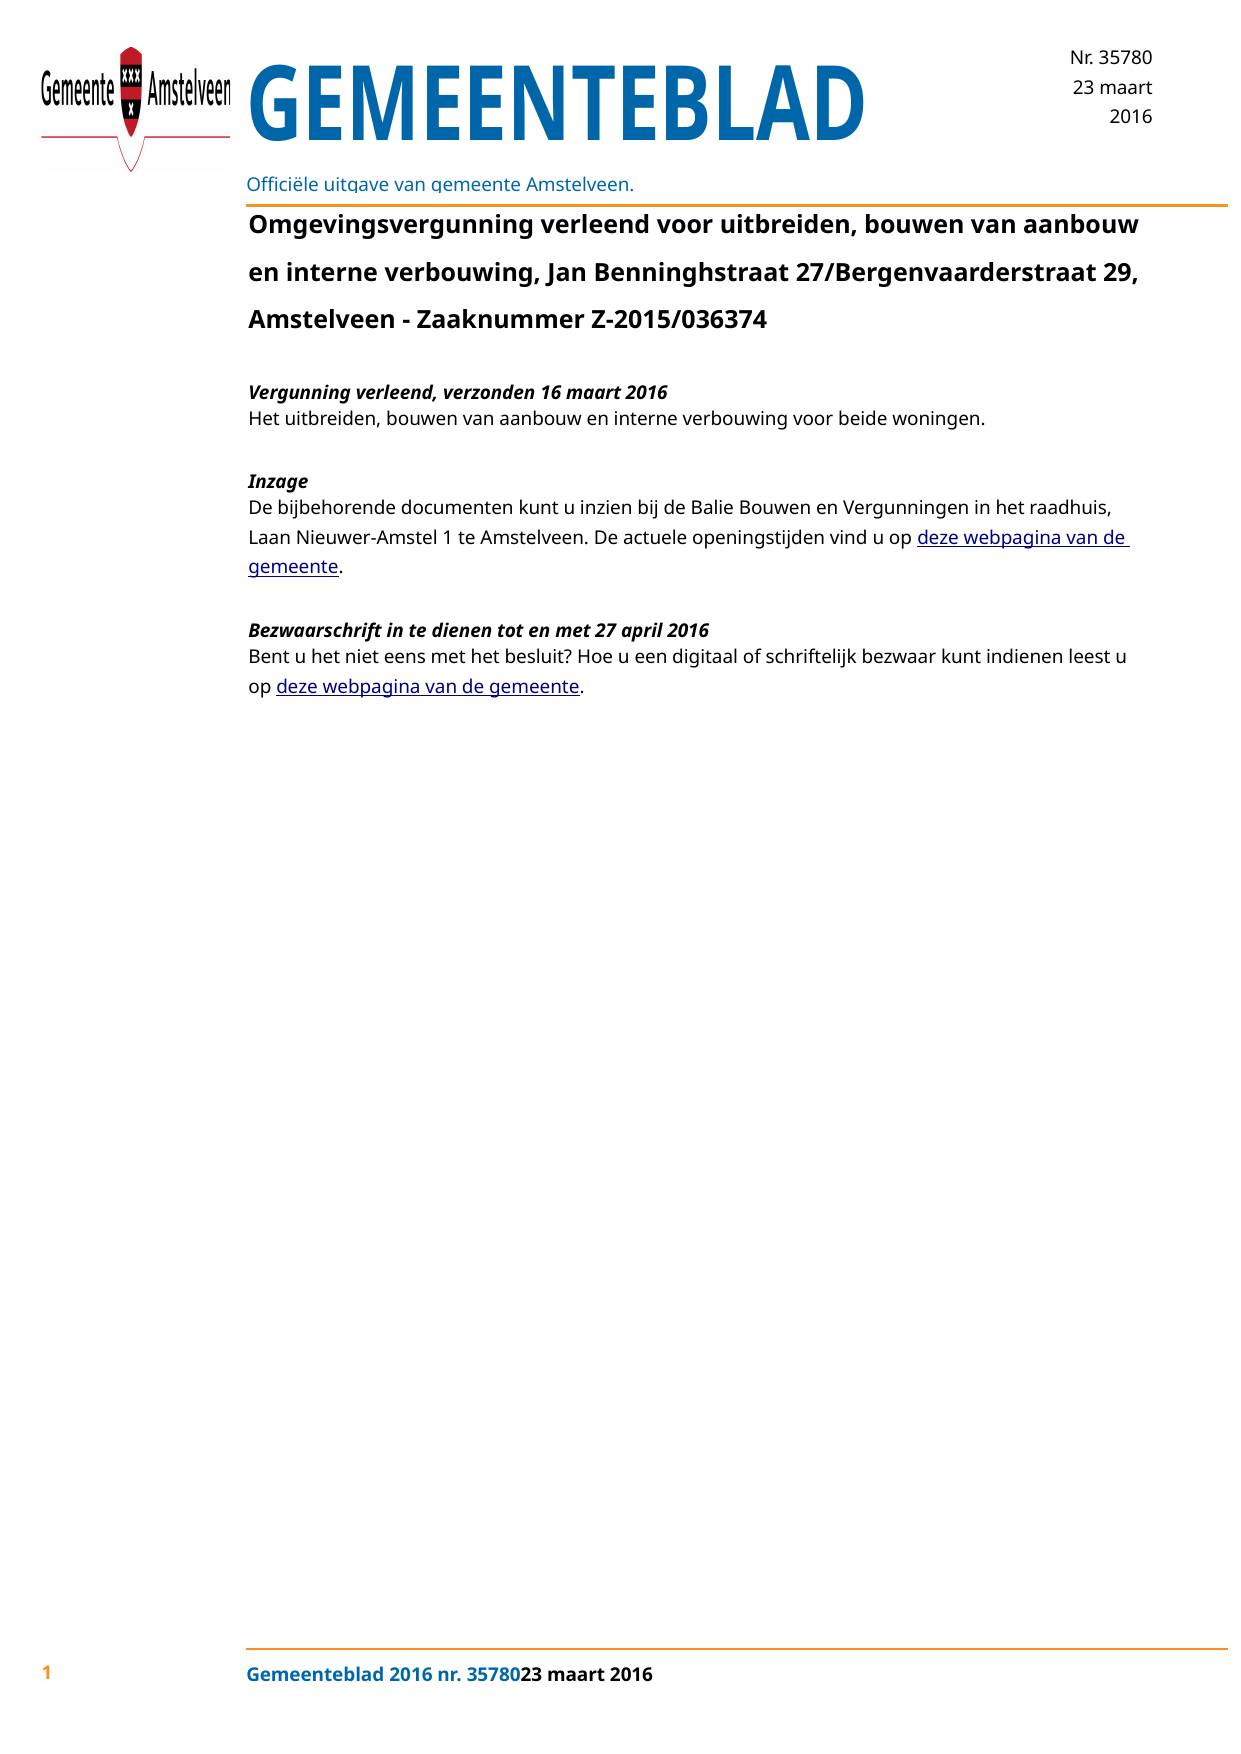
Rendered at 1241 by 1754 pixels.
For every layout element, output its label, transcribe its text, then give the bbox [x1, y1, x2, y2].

text De bijbehorende documenten kunt u inzien bij de Balie Bouwen en Vergunningen in het raadhuis, Laan Nieuwer-Amstel 1 te Amstelveen. De actuele openingstijden vind u op deze webpagina van de gemeente. [248, 494, 1152, 579]
text Bezwaarschrift in te dienen tot en met 27 april 2016 [248, 618, 1152, 643]
text Het uitbreiden, bouwen van aanbouw en interne verbouwing voor beide woningen. [248, 405, 1152, 431]
text Bent u het niet eens met het besluit? Hoe u een digitaal of schriftelijk bezwaar kunt indienen leest u op deze webpagina van de gemeente. [248, 643, 1152, 699]
text Omgevingsvergunning verleend voor uitbreiden, bouwen van aanbouw en interne verbouwing, Jan Benninghstraat 27/Bergenvaarderstraat 29, Amstelveen - Zaaknummer Z-2015/036374 [248, 207, 1152, 336]
picture [41, 47, 231, 172]
text Vergunning verleend, verzonden 16 maart 2016 [248, 379, 1152, 405]
text Inzage [248, 469, 1152, 494]
